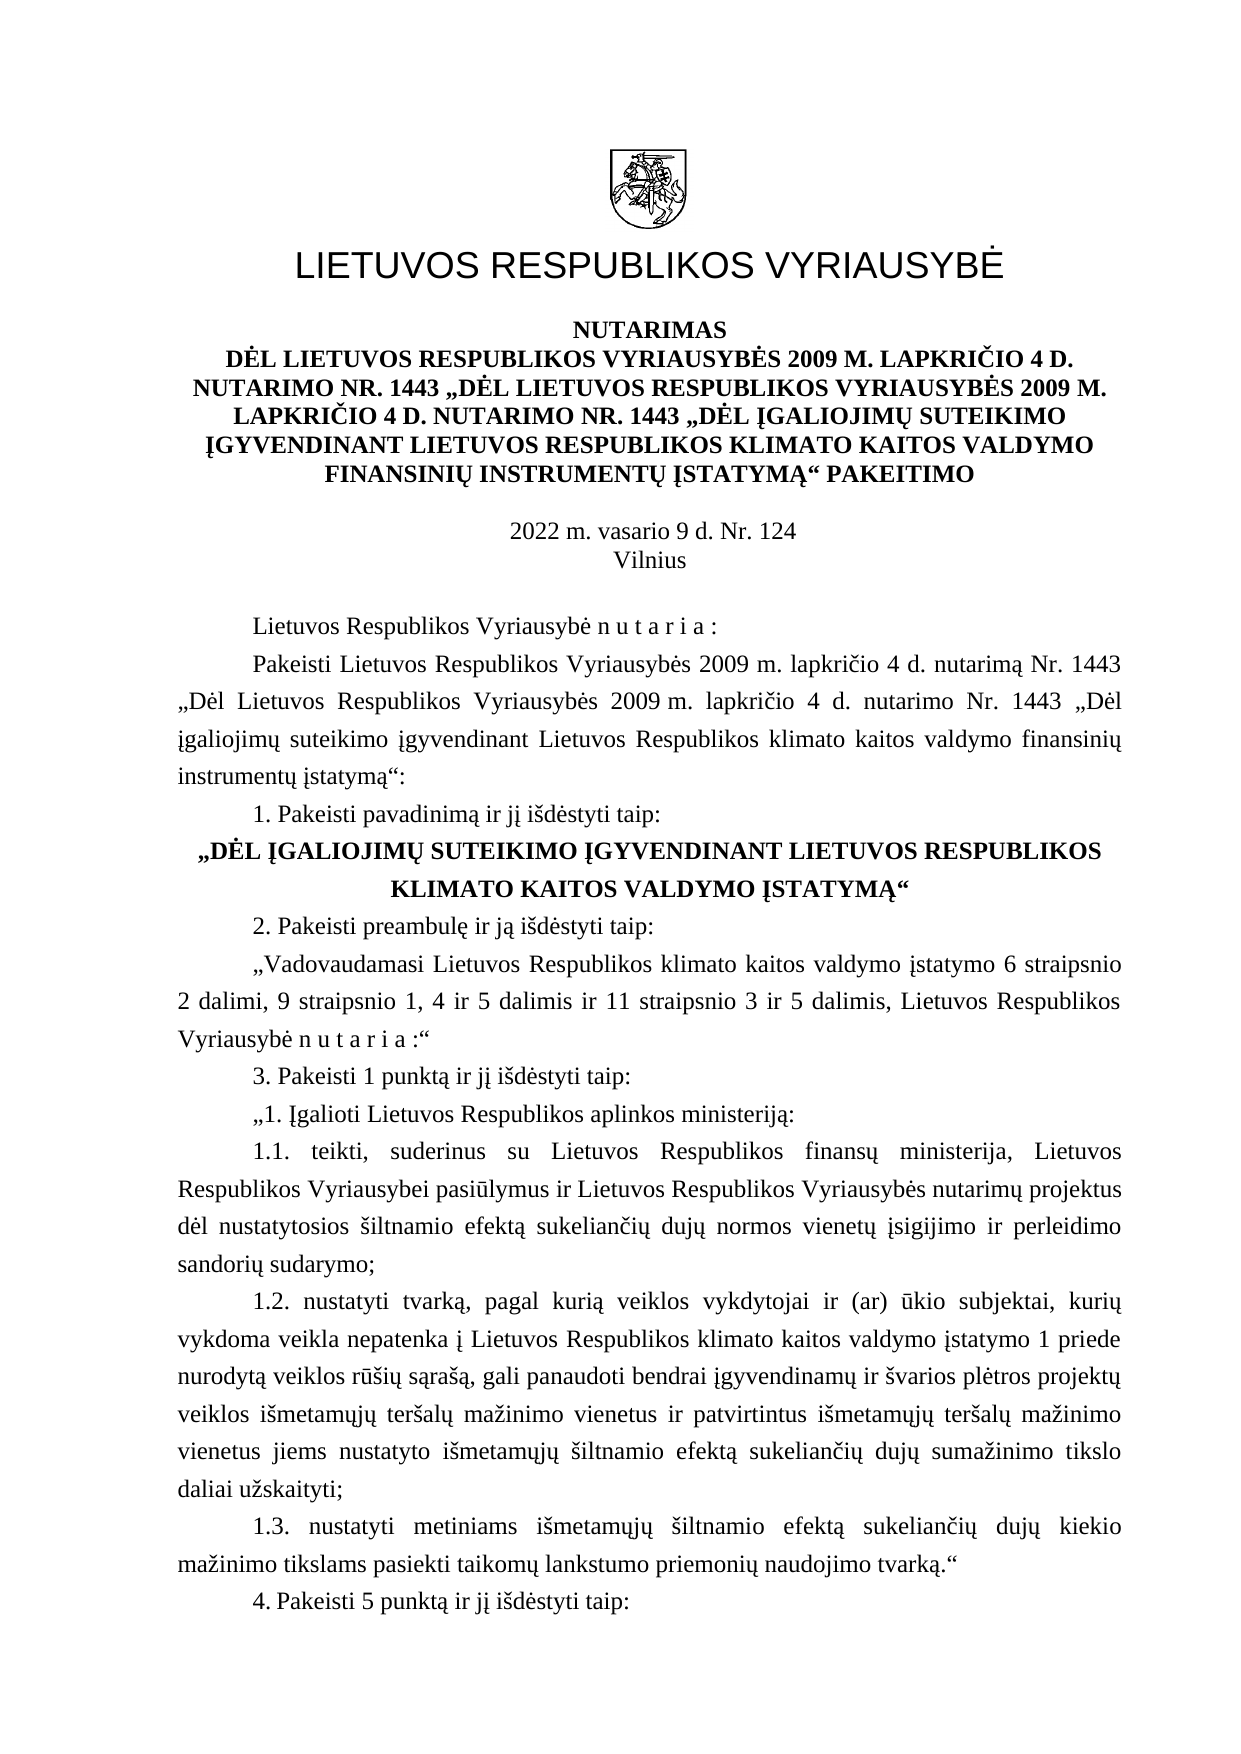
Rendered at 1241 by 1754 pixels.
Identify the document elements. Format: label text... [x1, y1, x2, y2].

text 1.2. nustatyti tvarką, pagal kurią veiklos vykdytojai ir (ar) ūkio subjektai, kurių vykdoma veikla nepatenka į Lietuvos Respublikos klimato kaitos valdymo įstatymo 1 priede nurodytą veiklos rūšių sąrašą, gali panaudoti bendrai įgyvendinamų ir švarios plėtros projektų veiklos išmetamųjų teršalų mažinimo vienetus ir patvirtintus išmetamųjų teršalų mažinimo vienetus jiems nustatyto išmetamųjų šiltnamio efektą sukeliančių dujų sumažinimo tikslo daliai užskaityti; [177, 1278, 1122, 1503]
text 2. Pakeisti preambulę ir ją išdėstyti taip: [177, 903, 1122, 940]
text Pakeisti Lietuvos Respublikos Vyriausybės 2009 m. lapkričio 4 d. nutarimą Nr. 1443 „Dėl Lietuvos Respublikos Vyriausybės 2009 m. lapkričio 4 d. nutarimo Nr. 1443 „Dėl įgaliojimų suteikimo įgyvendinant Lietuvos Respublikos klimato kaitos valdymo finansinių instrumentų įstatymą“: [177, 640, 1122, 790]
text „Vadovaudamasi Lietuvos Respublikos klimato kaitos valdymo įstatymo 6 straipsnio 2 dalimi, 9 straipsnio 1, 4 ir 5 dalimis ir 11 straipsnio 3 ir 5 dalimis, Lietuvos Respublikos Vyriausybė nutaria:“ [177, 940, 1122, 1053]
text 1. Pakeisti pavadinimą ir jį išdėstyti taip: [177, 790, 1122, 828]
text DĖL LIETUVOS RESPUBLIKOS VYRIAUSYBĖS 2009 M. LAPKRIČIO 4 D. NUTARIMO NR. 1443 „DĖL LIETUVOS RESPUBLIKOS VYRIAUSYBĖS 2009 M. LAPKRIČIO 4 D. NUTARIMO NR. 1443 „DĖL ĮGALIOJIMŲ SUTEIKIMO ĮGYVENDINANT LIETUVOS RESPUBLIKOS KLIMATO KAITOS VALDYMO FINANSINIŲ INSTRUMENTŲ ĮSTATYMĄ“ PAKEITIMO [177, 344, 1122, 488]
text Lietuvos Respublikos Vyriausybė nutaria: [177, 603, 1122, 640]
text 1.1. teikti, suderinus su Lietuvos Respublikos finansų ministerija, Lietuvos Respublikos Vyriausybei pasiūlymus ir Lietuvos Respublikos Vyriausybės nutarimų projektus dėl nustatytosios šiltnamio efektą sukeliančių dujų normos vienetų įsigijimo ir perleidimo sandorių sudarymo; [177, 1128, 1122, 1278]
text „1. Įgalioti Lietuvos Respublikos aplinkos ministeriją: [177, 1090, 1122, 1128]
text 2022 m. vasario 9 d. Nr. 124 [177, 516, 1122, 545]
text „DĖL ĮGALIOJIMŲ SUTEIKIMO ĮGYVENDINANT LIETUVOS RESPUBLIKOS KLIMATO KAITOS VALDYMO ĮSTATYMĄ“ [177, 828, 1122, 903]
text 4. Pakeisti 5 punktą ir jį išdėstyti taip: [177, 1578, 1124, 1615]
text 3. Pakeisti 1 punktą ir jį išdėstyti taip: [177, 1053, 1122, 1090]
text Vilnius [177, 545, 1122, 574]
text Lietuvos Respublikos Vyriausybė [177, 243, 1122, 286]
text 1.3. nustatyti metiniams išmetamųjų šiltnamio efektą sukeliančių dujų kiekio mažinimo tikslams pasiekti taikomų lankstumo priemonių naudojimo tvarką.“ [177, 1503, 1122, 1578]
text nutarimas [177, 315, 1122, 344]
